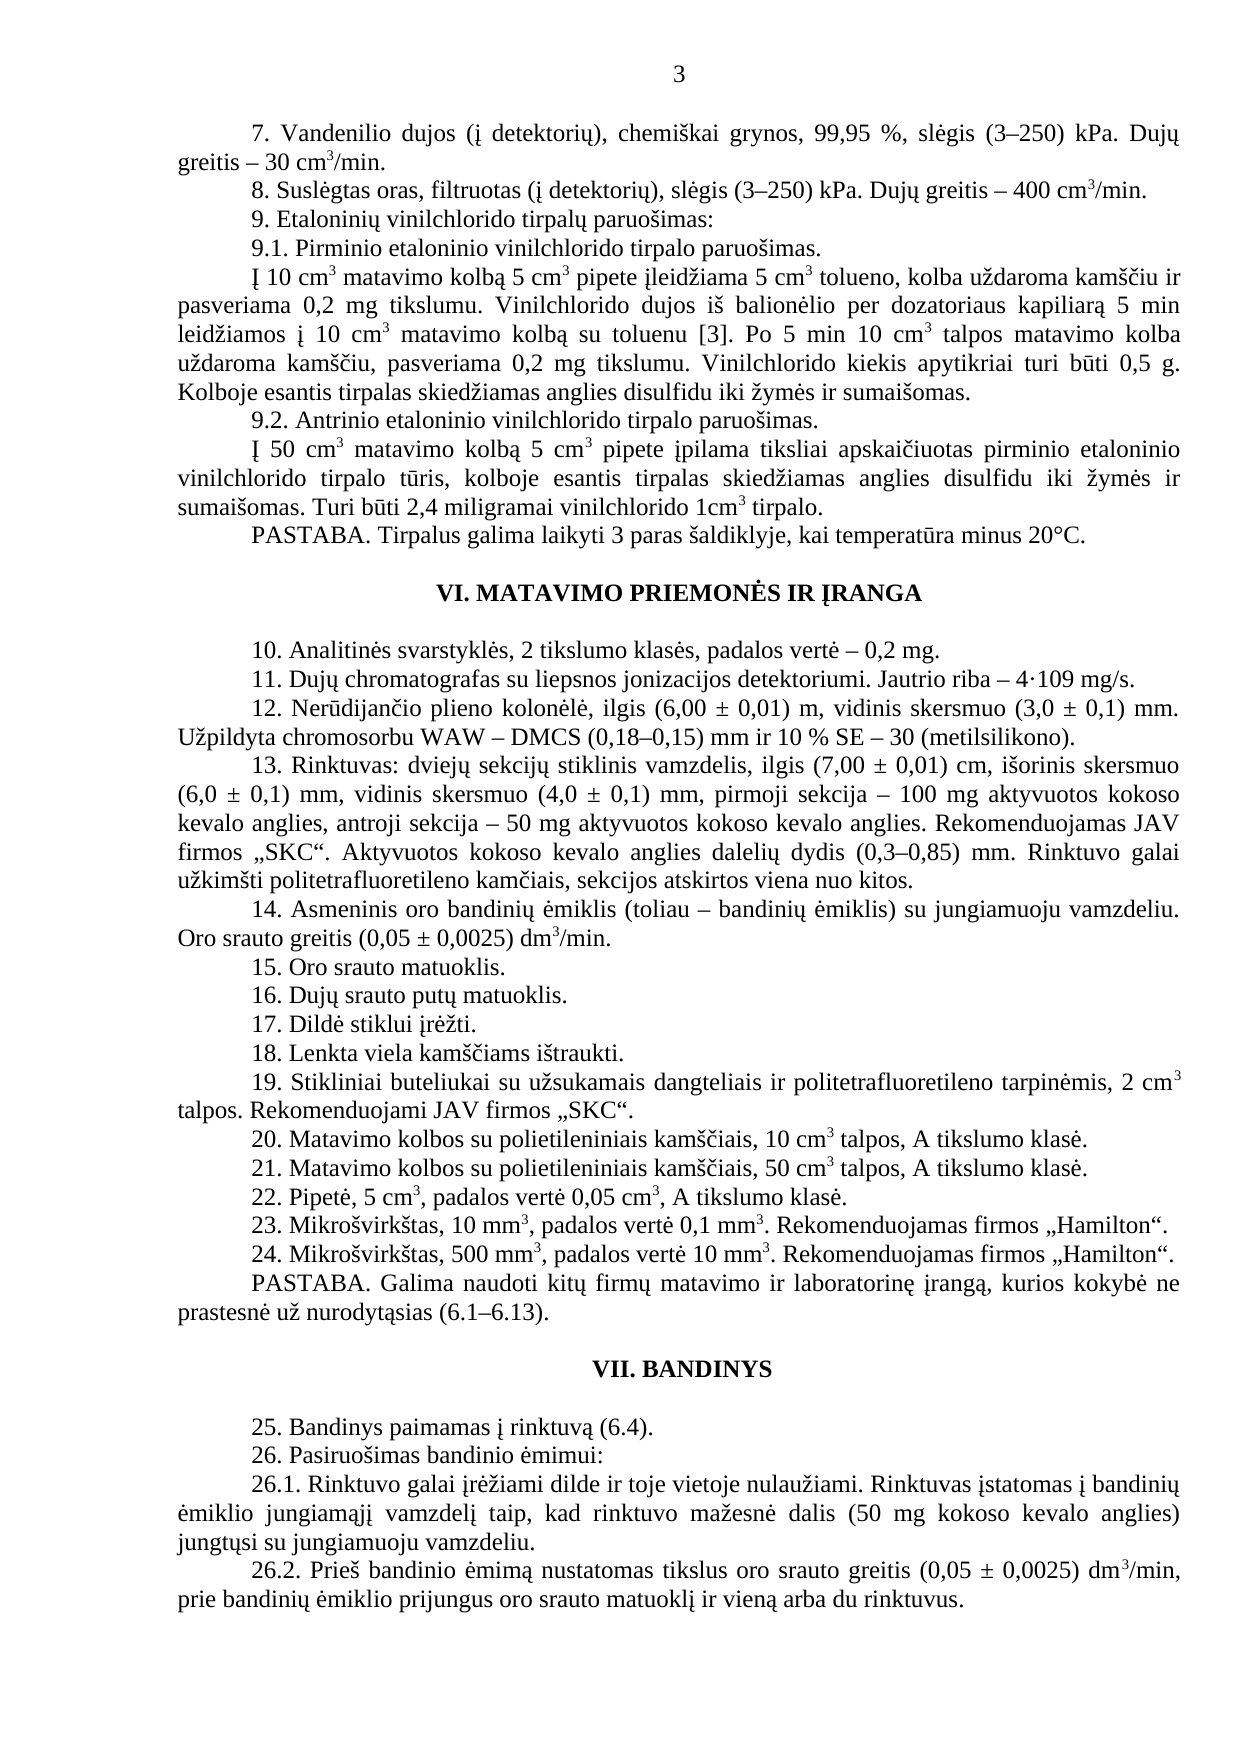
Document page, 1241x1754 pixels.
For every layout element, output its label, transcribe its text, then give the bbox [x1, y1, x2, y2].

text 15. Oro srauto matuoklis. [177, 952, 1181, 981]
text 9. Etaloninių vinilchlorido tirpalų paruošimas: [177, 204, 1181, 233]
text 20. Matavimo kolbos su polietileniniais kamščiais, 10 cm3 talpos, A tikslumo klasė. [177, 1124, 1181, 1153]
text VII. BANDINYS [177, 1354, 1181, 1383]
text VI. MATAVIMO PRIEMONĖS IR ĮRANGA [177, 578, 1181, 607]
text 26.2. Prieš bandinio ėmimą nustatomas tikslus oro srauto greitis (0,05 ± 0,0025) dm3/min, prie bandinių ėmiklio prijungus oro srauto matuoklį ir vieną arba du rinktuvus. [177, 1556, 1181, 1613]
text 22. Pipetė, 5 cm3, padalos vertė 0,05 cm3, A tikslumo klasė. [177, 1182, 1181, 1211]
text Į 50 cm3 matavimo kolbą 5 cm3 pipete įpilama tiksliai apskaičiuotas pirminio etaloninio vinilchlorido tirpalo tūris, kolboje esantis tirpalas skiedžiamas anglies disulfidu iki žymės ir sumaišomas. Turi būti 2,4 miligramai vinilchlorido 1cm3 tirpalo. [177, 434, 1181, 521]
text Į 10 cm3 matavimo kolbą 5 cm3 pipete įleidžiama 5 cm3 tolueno, kolba uždaroma kamščiu ir pasveriama 0,2 mg tikslumu. Vinilchlorido dujos iš balionėlio per dozatoriaus kapiliarą 5 min leidžiamos į 10 cm3 matavimo kolbą su toluenu [3]. Po 5 min 10 cm3 talpos matavimo kolba uždaroma kamščiu, pasveriama 0,2 mg tikslumu. Vinilchlorido kiekis apytikriai turi būti 0,5 g. Kolboje esantis tirpalas skiedžiamas anglies disulfidu iki žymės ir sumaišomas. [177, 262, 1181, 406]
text 10. Analitinės svarstyklės, 2 tikslumo klasės, padalos vertė – 0,2 mg. [177, 636, 1181, 664]
text 21. Matavimo kolbos su polietileniniais kamščiais, 50 cm3 talpos, A tikslumo klasė. [177, 1153, 1181, 1182]
text 7. Vandenilio dujos (į detektorių), chemiškai grynos, 99,95 %, slėgis (3–250) kPa. Dujų greitis – 30 cm3/min. [177, 118, 1181, 176]
text 9.1. Pirminio etaloninio vinilchlorido tirpalo paruošimas. [177, 233, 1181, 262]
text 8. Suslėgtas oras, filtruotas (į detektorių), slėgis (3–250) kPa. Dujų greitis – 400 cm3/min. [177, 176, 1181, 204]
text 11. Dujų chromatografas su liepsnos jonizacijos detektoriumi. Jautrio riba – 4·109 mg/s. [177, 664, 1181, 693]
text 18. Lenkta viela kamščiams ištraukti. [177, 1038, 1181, 1067]
text 12. Nerūdijančio plieno kolonėlė, ilgis (6,00 ± 0,01) m, vidinis skersmuo (3,0 ± 0,1) mm. Užpildyta chromosorbu WAW – DMCS (0,18–0,15) mm ir 10 % SE – 30 (metilsilikono). [177, 693, 1181, 751]
text 16. Dujų srauto putų matuoklis. [177, 981, 1181, 1009]
text 26.1. Rinktuvo galai įrėžiami dilde ir toje vietoje nulaužiami. Rinktuvas įstatomas į bandinių ėmiklio jungiamąjį vamzdelį taip, kad rinktuvo mažesnė dalis (50 mg kokoso kevalo anglies) jungtųsi su jungiamuoju vamzdeliu. [177, 1469, 1181, 1556]
text 25. Bandinys paimamas į rinktuvą (6.4). [177, 1412, 1181, 1441]
text 9.2. Antrinio etaloninio vinilchlorido tirpalo paruošimas. [177, 406, 1181, 434]
text PASTABA. Galima naudoti kitų firmų matavimo ir laboratorinę įrangą, kurios kokybė ne prastesnė už nurodytąsias (6.1–6.13). [177, 1268, 1181, 1326]
text 14. Asmeninis oro bandinių ėmiklis (toliau – bandinių ėmiklis) su jungiamuoju vamzdeliu. Oro srauto greitis (0,05 ± 0,0025) dm3/min. [177, 894, 1181, 952]
text 19. Stikliniai buteliukai su užsukamais dangteliais ir politetrafluoretileno tarpinėmis, 2 cm3 talpos. Rekomenduojami JAV firmos „SKC“. [177, 1067, 1181, 1124]
text 13. Rinktuvas: dviejų sekcijų stiklinis vamzdelis, ilgis (7,00 ± 0,01) cm, išorinis skersmuo (6,0 ± 0,1) mm, vidinis skersmuo (4,0 ± 0,1) mm, pirmoji sekcija – 100 mg aktyvuotos kokoso kevalo anglies, antroji sekcija – 50 mg aktyvuotos kokoso kevalo anglies. Rekomenduojamas JAV firmos „SKC“. Aktyvuotos kokoso kevalo anglies dalelių dydis (0,3–0,85) mm. Rinktuvo galai užkimšti politetrafluoretileno kamčiais, sekcijos atskirtos viena nuo kitos. [177, 751, 1181, 894]
text 17. Dildė stiklui įrėžti. [177, 1009, 1181, 1038]
text PASTABA. Tirpalus galima laikyti 3 paras šaldiklyje, kai temperatūra minus 20°C. [177, 521, 1181, 549]
text 23. Mikrošvirkštas, 10 mm3, padalos vertė 0,1 mm3. Rekomenduojamas firmos „Hamilton“. [177, 1211, 1181, 1239]
text 24. Mikrošvirkštas, 500 mm3, padalos vertė 10 mm3. Rekomenduojamas firmos „Hamilton“. [177, 1239, 1181, 1268]
text 26. Pasiruošimas bandinio ėmimui: [177, 1441, 1181, 1469]
